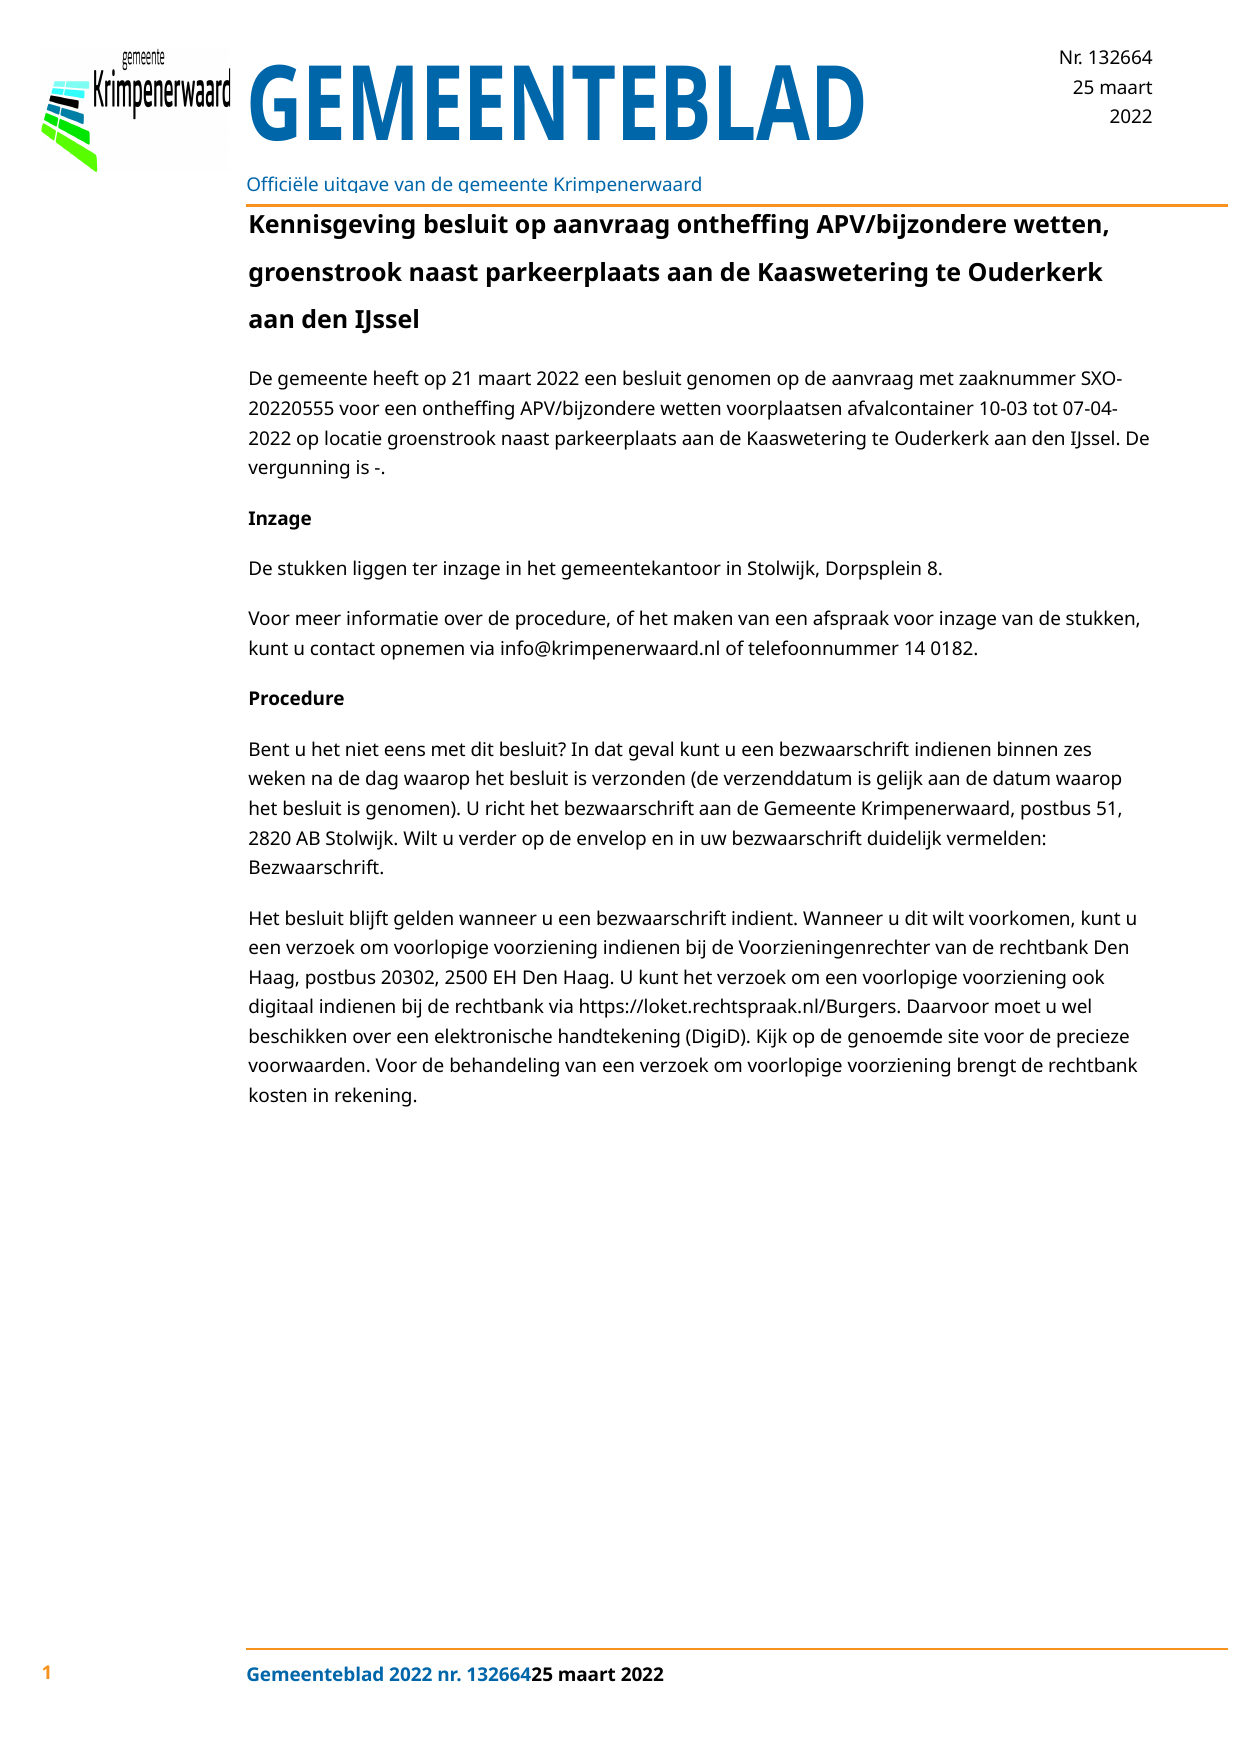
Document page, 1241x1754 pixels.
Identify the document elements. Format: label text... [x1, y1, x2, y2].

text Voor meer informatie over de procedure, of het maken van een afspraak voor inzage van de stukken, kunt u contact opnemen via info@krimpenerwaard.nl of telefoonnummer 14 0182. [248, 606, 1152, 661]
text Het besluit blijft gelden wanneer u een bezwaarschrift indient. Wanneer u dit wilt voorkomen, kunt u een verzoek om voorlopige voorziening indienen bij de Voorzieningenrechter van de rechtbank Den Haag, postbus 20302, 2500 EH Den Haag. U kunt het verzoek om een voorlopige voorziening ook digitaal indienen bij de rechtbank via https://loket.rechtspraak.nl/Burgers. Daarvoor moet u wel beschikken over een elektronische handtekening (DigiD). Kijk op de genoemde site voor de precieze voorwaarden. Voor de behandeling van een verzoek om voorlopige voorziening brengt de rechtbank kosten in rekening. [248, 905, 1152, 1108]
text Procedure [248, 686, 1152, 711]
text Bent u het niet eens met dit besluit? In dat geval kunt u een bezwaarschrift indienen binnen zes weken na de dag waarop het besluit is verzonden (de verzenddatum is gelijk aan de datum waarop het besluit is genomen). U richt het bezwaarschrift aan de Gemeente Krimpenerwaard, postbus 51, 2820 AB Stolwijk. Wilt u verder op de envelop en in uw bezwaarschrift duidelijk vermelden: Bezwaarschrift. [248, 736, 1152, 880]
text Kennisgeving besluit op aanvraag ontheffing APV/bijzondere wetten, groenstrook naast parkeerplaats aan de Kaaswetering te Ouderkerk aan den IJssel [248, 207, 1152, 336]
text De stukken liggen ter inzage in het gemeentekantoor in Stolwijk, Dorpsplein 8. [248, 555, 1152, 581]
text De gemeente heeft op 21 maart 2022 een besluit genomen op de aanvraag met zaaknummer SXO-20220555 voor een ontheffing APV/bijzondere wetten voorplaatsen afvalcontainer 10-03 tot 07-04-2022 op locatie groenstrook naast parkeerplaats aan de Kaaswetering te Ouderkerk aan den IJssel. De vergunning is -. [248, 366, 1152, 480]
picture [41, 47, 231, 172]
text Inzage [248, 505, 1152, 530]
